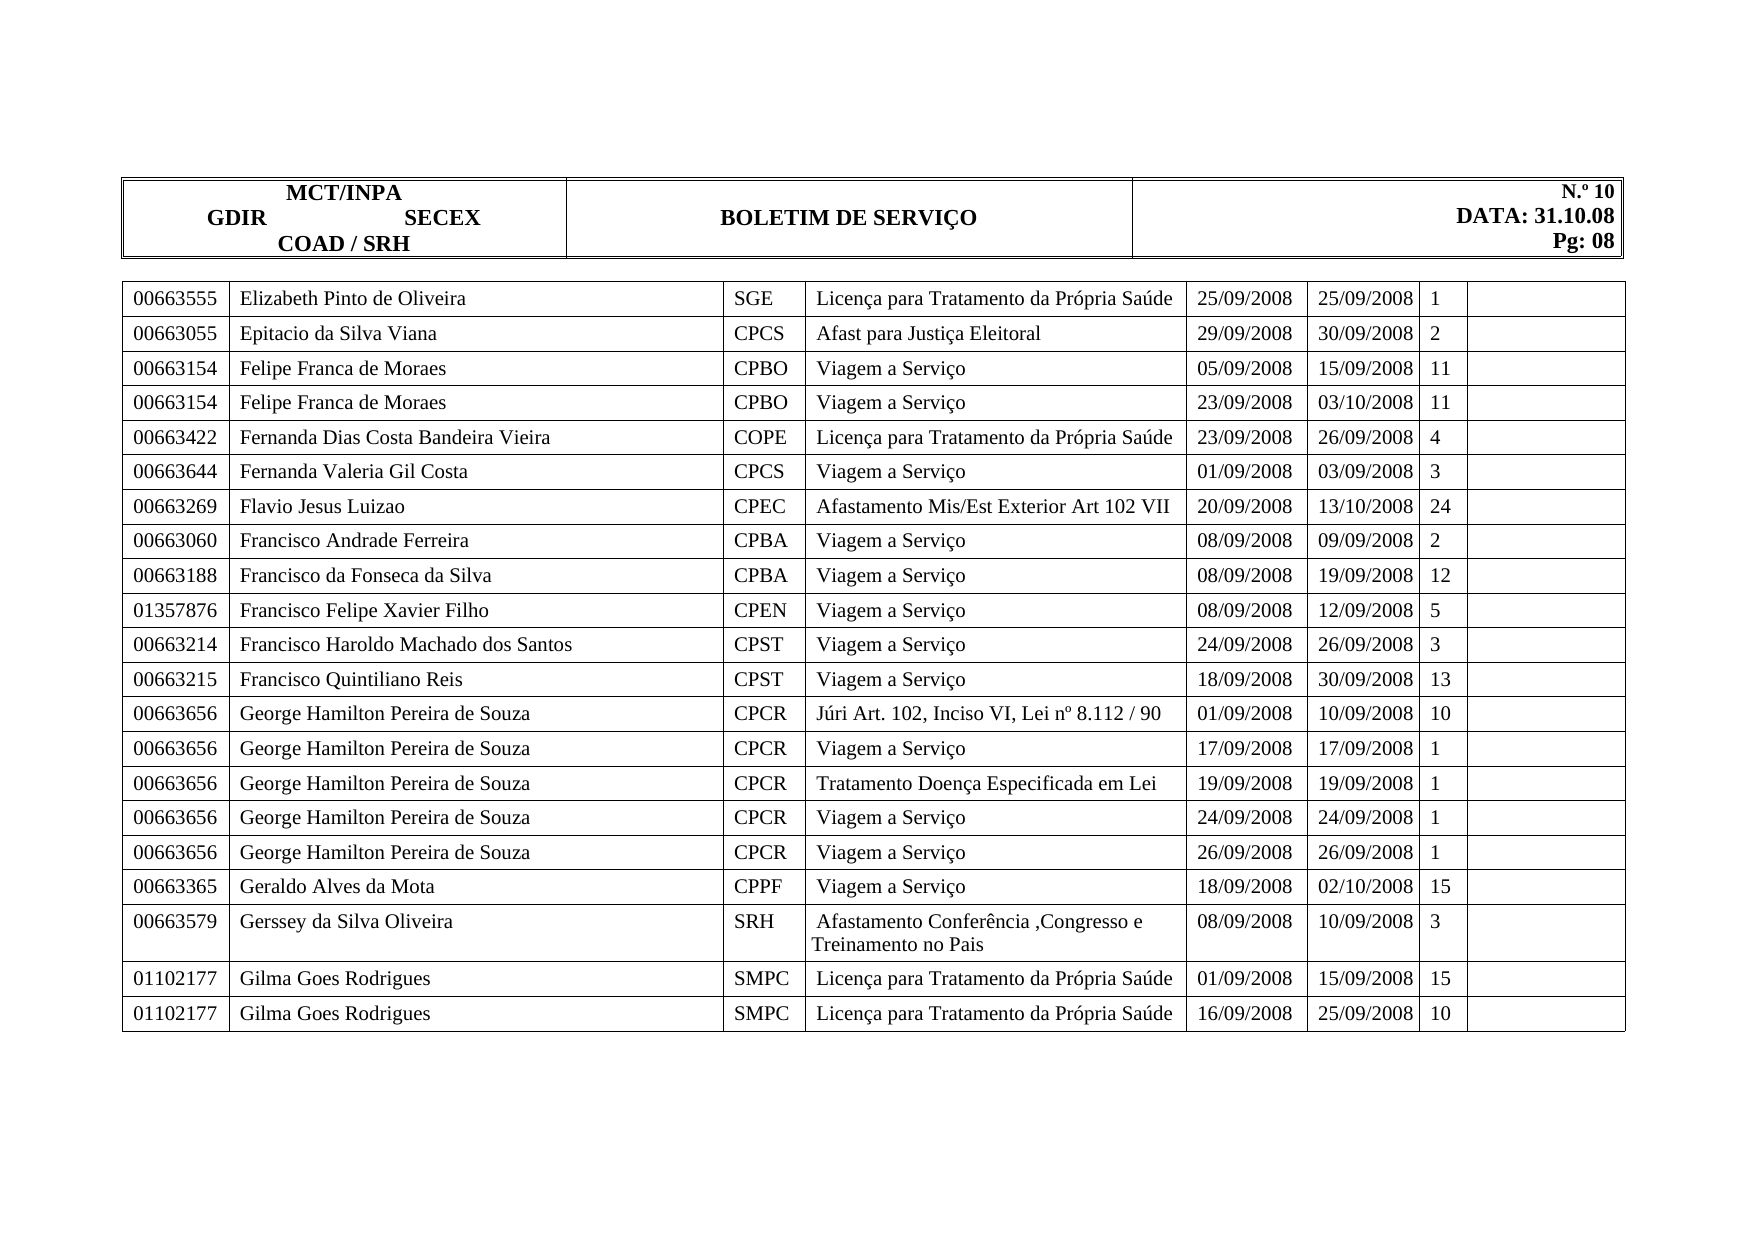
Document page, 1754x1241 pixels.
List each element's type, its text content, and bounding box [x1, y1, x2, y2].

table_cell Felipe Franca de Moraes [230, 386, 723, 420]
table_header SGE [724, 282, 805, 316]
table_cell [1468, 697, 1625, 731]
table_cell 30/09/2008 [1308, 317, 1419, 351]
table_cell Viagem a Serviço [806, 663, 1186, 696]
table_cell 19/09/2008 [1308, 767, 1419, 800]
table_cell [1468, 490, 1625, 523]
table_cell [1468, 455, 1625, 489]
table_cell 1 [1420, 767, 1467, 800]
table_cell George Hamilton Pereira de Souza [230, 767, 723, 800]
table_cell George Hamilton Pereira de Souza [230, 836, 723, 869]
table_cell 15 [1420, 870, 1467, 904]
table_cell 10 [1420, 997, 1467, 1031]
table_cell 17/09/2008 [1308, 732, 1419, 766]
table_cell [1468, 386, 1625, 420]
table_cell Viagem a Serviço [806, 870, 1186, 904]
table_cell 11 [1420, 352, 1467, 385]
table_cell CPCR [724, 767, 805, 800]
table_cell 5 [1420, 594, 1467, 627]
table_cell 3 [1420, 905, 1467, 961]
table_cell 00663154 [123, 352, 229, 385]
table_cell 10/09/2008 [1308, 905, 1419, 961]
table_cell CPBO [724, 352, 805, 385]
table_cell CPBA [724, 559, 805, 593]
table_cell 00663644 [123, 455, 229, 489]
table_cell 24/09/2008 [1187, 628, 1307, 662]
table_cell Licença para Tratamento da Própria Saúde [806, 997, 1186, 1031]
table_cell Viagem a Serviço [806, 732, 1186, 766]
table_cell [1468, 767, 1625, 800]
table_cell Júri Art. 102, Inciso VI, Lei nº 8.112 / 90 [806, 697, 1186, 731]
table_cell [1468, 836, 1625, 869]
table_cell 12/09/2008 [1308, 594, 1419, 627]
table_cell Afastamento Mis/Est Exterior Art 102 VII [806, 490, 1186, 523]
table_header 1 [1420, 282, 1467, 316]
table_cell CPST [724, 663, 805, 696]
table_cell Afast para Justiça Eleitoral [806, 317, 1186, 351]
table_cell 01357876 [123, 594, 229, 627]
table_cell Fernanda Dias Costa Bandeira Vieira [230, 421, 723, 454]
table_cell 00663365 [123, 870, 229, 904]
table_cell 08/09/2008 [1187, 905, 1307, 961]
table_cell [1468, 594, 1625, 627]
table_cell CPEC [724, 490, 805, 523]
table_cell 24 [1420, 490, 1467, 523]
table_cell 26/09/2008 [1308, 628, 1419, 662]
table_cell [1468, 997, 1625, 1031]
table_cell 00663656 [123, 767, 229, 800]
table_cell Francisco Felipe Xavier Filho [230, 594, 723, 627]
table_cell 01/09/2008 [1187, 962, 1307, 996]
table_cell CPCR [724, 697, 805, 731]
table_cell 09/09/2008 [1308, 525, 1419, 558]
table_cell Fernanda Valeria Gil Costa [230, 455, 723, 489]
table_cell Francisco Andrade Ferreira [230, 525, 723, 558]
table_cell Felipe Franca de Moraes [230, 352, 723, 385]
table_cell 1 [1420, 836, 1467, 869]
table_header MCT/INPA GDIR SECEX COAD / SRH [124, 181, 566, 256]
table_cell Viagem a Serviço [806, 455, 1186, 489]
table_cell [1468, 421, 1625, 454]
table_cell [1468, 962, 1625, 996]
table_cell Gilma Goes Rodrigues [230, 997, 723, 1031]
table_cell Viagem a Serviço [806, 559, 1186, 593]
table_cell George Hamilton Pereira de Souza [230, 697, 723, 731]
table_cell Viagem a Serviço [806, 801, 1186, 835]
table_cell 05/09/2008 [1187, 352, 1307, 385]
table_cell 1 [1420, 801, 1467, 835]
table_cell Francisco Quintiliano Reis [230, 663, 723, 696]
table_cell 15 [1420, 962, 1467, 996]
table_cell 00663656 [123, 732, 229, 766]
table_cell 19/09/2008 [1308, 559, 1419, 593]
table_cell [1468, 905, 1625, 961]
table_cell 00663656 [123, 801, 229, 835]
table_cell 03/09/2008 [1308, 455, 1419, 489]
table_cell CPCR [724, 732, 805, 766]
table_cell [1468, 663, 1625, 696]
table_header 00663555 [123, 282, 229, 316]
table_cell [1468, 870, 1625, 904]
table_cell 00663656 [123, 697, 229, 731]
table_cell 15/09/2008 [1308, 352, 1419, 385]
table_header BOLETIM DE SERVIÇO [567, 181, 1132, 256]
table_cell 00663060 [123, 525, 229, 558]
table_cell 01102177 [123, 962, 229, 996]
table_cell 30/09/2008 [1308, 663, 1419, 696]
table_cell 13 [1420, 663, 1467, 696]
table_cell [1468, 801, 1625, 835]
table_cell 01102177 [123, 997, 229, 1031]
table_cell 02/10/2008 [1308, 870, 1419, 904]
table_cell Francisco da Fonseca da Silva [230, 559, 723, 593]
table_cell Flavio Jesus Luizao [230, 490, 723, 523]
table_cell SMPC [724, 997, 805, 1031]
table_cell Viagem a Serviço [806, 594, 1186, 627]
table_cell CPST [724, 628, 805, 662]
table_cell 19/09/2008 [1187, 767, 1307, 800]
table_cell 00663214 [123, 628, 229, 662]
table_cell 00663579 [123, 905, 229, 961]
table_cell Gilma Goes Rodrigues [230, 962, 723, 996]
table_cell [1468, 317, 1625, 351]
table_cell 24/09/2008 [1187, 801, 1307, 835]
table_cell 01/09/2008 [1187, 697, 1307, 731]
table_cell Afastamento Conferência ,Congresso e Treinamento no Pais [806, 905, 1186, 961]
table_cell CPCR [724, 836, 805, 869]
table_cell CPBA [724, 525, 805, 558]
table_cell 08/09/2008 [1187, 594, 1307, 627]
table_cell 11 [1420, 386, 1467, 420]
table_cell 18/09/2008 [1187, 870, 1307, 904]
table_cell [1468, 525, 1625, 558]
table_cell 4 [1420, 421, 1467, 454]
table_cell 26/09/2008 [1187, 836, 1307, 869]
table_cell Viagem a Serviço [806, 836, 1186, 869]
table_cell 25/09/2008 [1308, 997, 1419, 1031]
table_cell 01/09/2008 [1187, 455, 1307, 489]
table_header [1468, 282, 1625, 316]
table_cell 3 [1420, 628, 1467, 662]
table_cell George Hamilton Pereira de Souza [230, 732, 723, 766]
table_cell 13/10/2008 [1308, 490, 1419, 523]
table_cell 23/09/2008 [1187, 421, 1307, 454]
table_cell 16/09/2008 [1187, 997, 1307, 1031]
table_cell Geraldo Alves da Mota [230, 870, 723, 904]
table_cell CPCR [724, 801, 805, 835]
table_cell 3 [1420, 455, 1467, 489]
table_cell 24/09/2008 [1308, 801, 1419, 835]
table_cell COPE [724, 421, 805, 454]
table_cell 00663055 [123, 317, 229, 351]
table_cell 00663656 [123, 836, 229, 869]
table_header Elizabeth Pinto de Oliveira [230, 282, 723, 316]
table_cell Gerssey da Silva Oliveira [230, 905, 723, 961]
table_cell CPBO [724, 386, 805, 420]
table_cell Licença para Tratamento da Própria Saúde [806, 421, 1186, 454]
table_cell 18/09/2008 [1187, 663, 1307, 696]
table_cell Licença para Tratamento da Própria Saúde [806, 962, 1186, 996]
table_cell [1468, 628, 1625, 662]
table_cell [1468, 559, 1625, 593]
table_cell SMPC [724, 962, 805, 996]
table_cell Viagem a Serviço [806, 386, 1186, 420]
table_cell 26/09/2008 [1308, 836, 1419, 869]
table_cell 08/09/2008 [1187, 559, 1307, 593]
table_cell SRH [724, 905, 805, 961]
table_cell 00663269 [123, 490, 229, 523]
table_cell 17/09/2008 [1187, 732, 1307, 766]
table_cell 00663422 [123, 421, 229, 454]
table_cell Francisco Haroldo Machado dos Santos [230, 628, 723, 662]
table_cell 08/09/2008 [1187, 525, 1307, 558]
table_cell CPCS [724, 317, 805, 351]
table_cell Epitacio da Silva Viana [230, 317, 723, 351]
table_cell 00663215 [123, 663, 229, 696]
table_cell 10/09/2008 [1308, 697, 1419, 731]
table_cell Viagem a Serviço [806, 628, 1186, 662]
table_cell Tratamento Doença Especificada em Lei [806, 767, 1186, 800]
table_cell George Hamilton Pereira de Souza [230, 801, 723, 835]
table_cell 00663154 [123, 386, 229, 420]
table_cell 23/09/2008 [1187, 386, 1307, 420]
table_cell 03/10/2008 [1308, 386, 1419, 420]
table_cell 00663188 [123, 559, 229, 593]
table_header Licença para Tratamento da Própria Saúde [806, 282, 1186, 316]
table_header 25/09/2008 [1187, 282, 1307, 316]
table_cell 20/09/2008 [1187, 490, 1307, 523]
table_cell Viagem a Serviço [806, 352, 1186, 385]
table_cell 15/09/2008 [1308, 962, 1419, 996]
table_cell 2 [1420, 317, 1467, 351]
table_header 25/09/2008 [1308, 282, 1419, 316]
table_cell 10 [1420, 697, 1467, 731]
table_cell CPPF [724, 870, 805, 904]
table_cell 1 [1420, 732, 1467, 766]
table_cell CPEN [724, 594, 805, 627]
table_header N.º 10 DATA: 31.10.08 Pg: 08 [1133, 181, 1621, 256]
table_cell [1468, 732, 1625, 766]
table_cell 26/09/2008 [1308, 421, 1419, 454]
table_cell Viagem a Serviço [806, 525, 1186, 558]
table_cell CPCS [724, 455, 805, 489]
table_cell 2 [1420, 525, 1467, 558]
table_cell 12 [1420, 559, 1467, 593]
table_cell [1468, 352, 1625, 385]
table_cell 29/09/2008 [1187, 317, 1307, 351]
